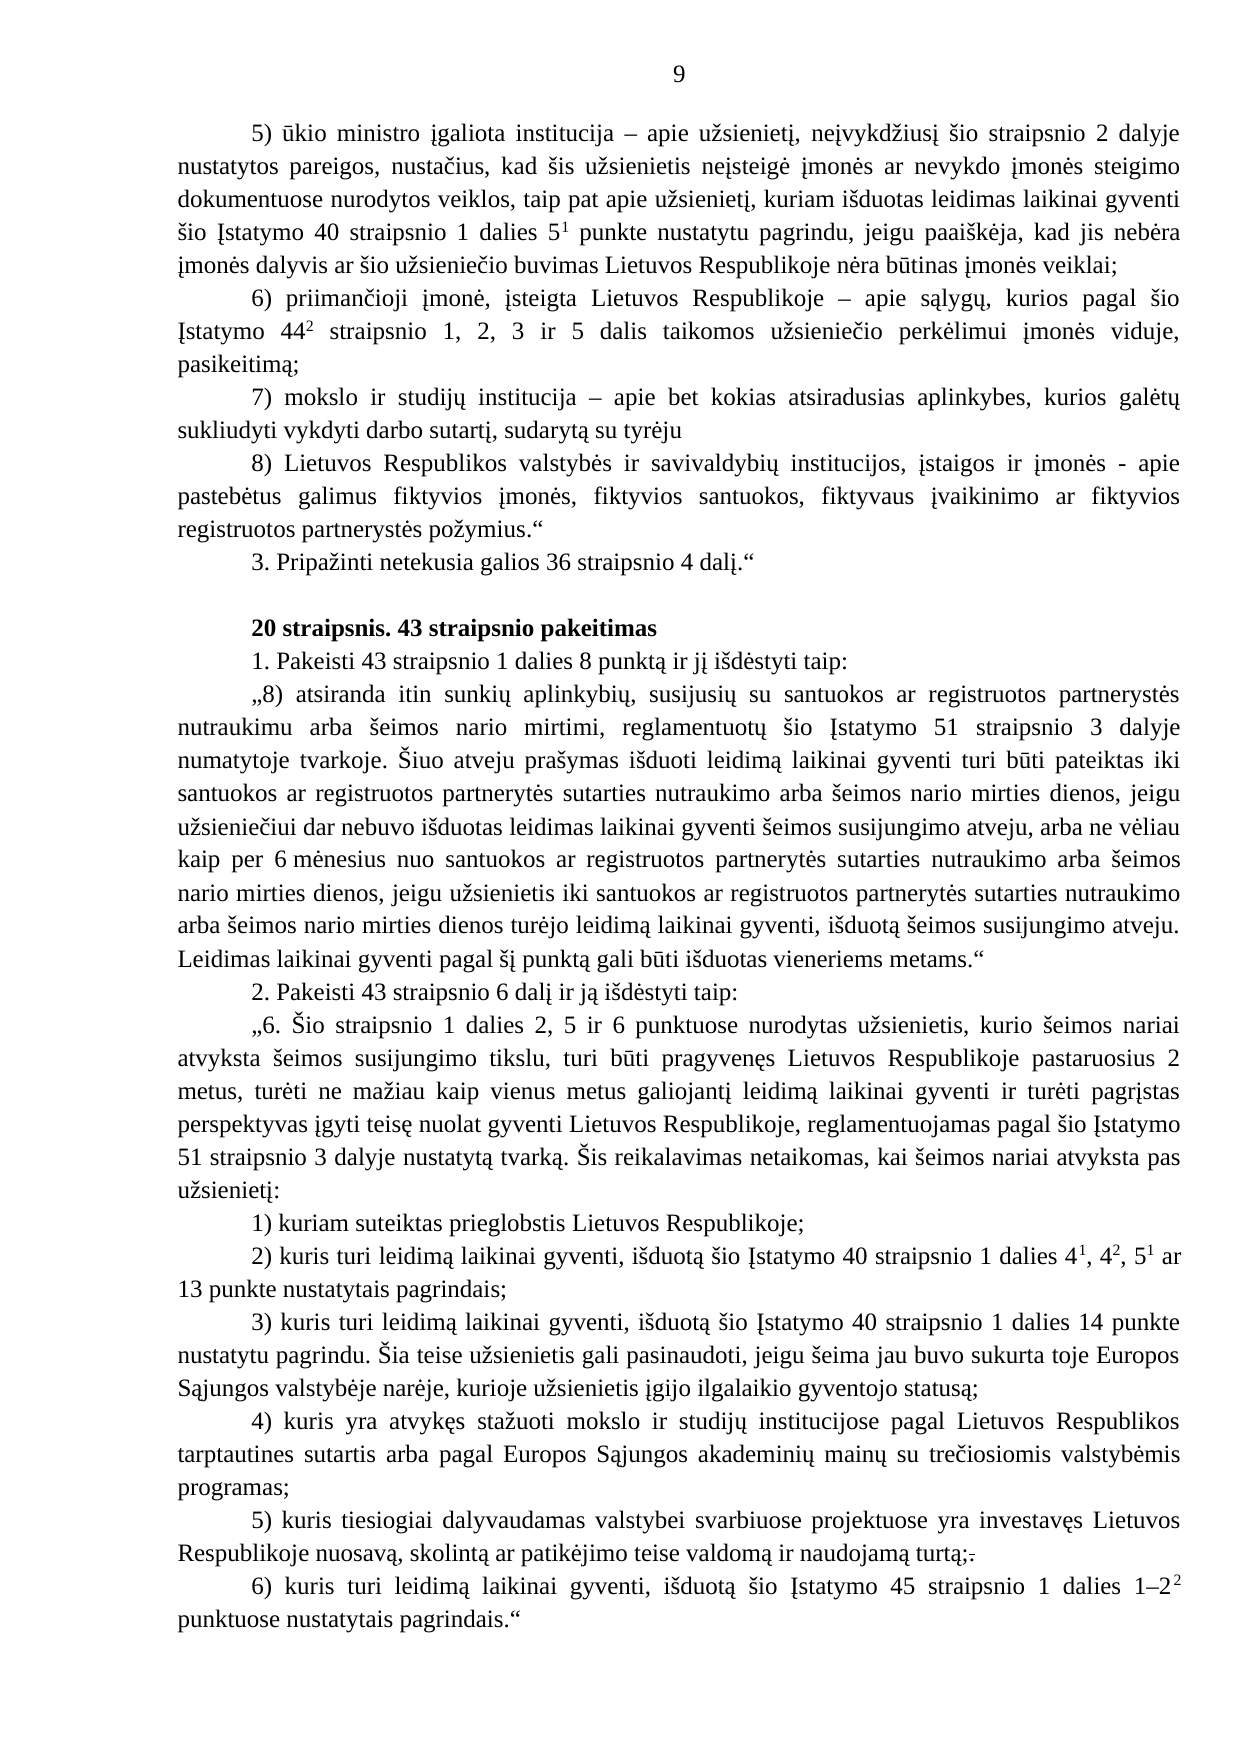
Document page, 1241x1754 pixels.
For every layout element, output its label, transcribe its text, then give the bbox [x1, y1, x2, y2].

text „6. Šio straipsnio 1 dalies 2, 5 ir 6 punktuose nurodytas užsienietis, kurio šeimos nariai atvyksta šeimos susijungimo tikslu, turi būti pragyvenęs Lietuvos Respublikoje pastaruosius 2 metus, turėti ne mažiau kaip vienus metus galiojantį leidimą laikinai gyventi ir turėti pagrįstas perspektyvas įgyti teisę nuolat gyventi Lietuvos Respublikoje, reglamentuojamas pagal šio Įstatymo 51 straipsnio 3 dalyje nustatytą tvarką. Šis reikalavimas netaikomas, kai šeimos nariai atvyksta pas užsienietį: [177, 1010, 1181, 1203]
text 6) kuris turi leidimą laikinai gyventi, išduotą šio Įstatymo 45 straipsnio 1 dalies 1–22 punktuose nustatytais pagrindais.“ [177, 1571, 1181, 1633]
text 7) mokslo ir studijų institucija – apie bet kokias atsiradusias aplinkybes, kurios galėtų sukliudyti vykdyti darbo sutartį, sudarytą su tyrėju [177, 382, 1181, 444]
text 5) ūkio ministro įgaliota institucija – apie užsienietį, neįvykdžiusį šio straipsnio 2 dalyje nustatytos pareigos, nustačius, kad šis užsienietis neįsteigė įmonės ar nevykdo įmonės steigimo dokumentuose nurodytos veiklos, taip pat apie užsienietį, kuriam išduotas leidimas laikinai gyventi šio Įstatymo 40 straipsnio 1 dalies 51 punkte nustatytu pagrindu, jeigu paaiškėja, kad jis nebėra įmonės dalyvis ar šio užsieniečio buvimas Lietuvos Respublikoje nėra būtinas įmonės veiklai; [177, 118, 1181, 279]
text 20 straipsnis. 43 straipsnio pakeitimas [177, 613, 1181, 642]
text 2) kuris turi leidimą laikinai gyventi, išduotą šio Įstatymo 40 straipsnio 1 dalies 41, 42, 51 ar 13 punkte nustatytais pagrindais; [177, 1241, 1181, 1303]
text 4) kuris yra atvykęs stažuoti mokslo ir studijų institucijose pagal Lietuvos Respublikos tarptautines sutartis arba pagal Europos Sąjungos akademinių mainų su trečiosiomis valstybėmis programas; [177, 1406, 1181, 1501]
text 5) kuris tiesiogiai dalyvaudamas valstybei svarbiuose projektuose yra investavęs Lietuvos Respublikoje nuosavą, skolintą ar patikėjimo teise valdomą ir naudojamą turtą;. [177, 1505, 1181, 1567]
text 1. Pakeisti 43 straipsnio 1 dalies 8 punktą ir jį išdėstyti taip: [177, 646, 1181, 675]
text „8) atsiranda itin sunkių aplinkybių, susijusių su santuokos ar registruotos partnerystės nutraukimu arba šeimos nario mirtimi, reglamentuotų šio Įstatymo 51 straipsnio 3 dalyje numatytoje tvarkoje. Šiuo atveju prašymas išduoti leidimą laikinai gyventi turi būti pateiktas iki santuokos ar registruotos partnerytės sutarties nutraukimo arba šeimos nario mirties dienos, jeigu užsieniečiui dar nebuvo išduotas leidimas laikinai gyventi šeimos susijungimo atveju, arba ne vėliau kaip per 6 mėnesius nuo santuokos ar registruotos partnerytės sutarties nutraukimo arba šeimos nario mirties dienos, jeigu užsienietis iki santuokos ar registruotos partnerytės sutarties nutraukimo arba šeimos nario mirties dienos turėjo leidimą laikinai gyventi, išduotą šeimos susijungimo atveju. Leidimas laikinai gyventi pagal šį punktą gali būti išduotas vieneriems metams.“ [177, 679, 1181, 972]
text 1) kuriam suteiktas prieglobstis Lietuvos Respublikoje; [177, 1208, 1181, 1237]
text 3. Pripažinti netekusia galios 36 straipsnio 4 dalį.“ [177, 547, 1181, 576]
text 3) kuris turi leidimą laikinai gyventi, išduotą šio Įstatymo 40 straipsnio 1 dalies 14 punkte nustatytu pagrindu. Šia teise užsienietis gali pasinaudoti, jeigu šeima jau buvo sukurta toje Europos Sąjungos valstybėje narėje, kurioje užsienietis įgijo ilgalaikio gyventojo statusą; [177, 1307, 1181, 1402]
text 8) Lietuvos Respublikos valstybės ir savivaldybių institucijos, įstaigos ir įmonės - apie pastebėtus galimus fiktyvios įmonės, fiktyvios santuokos, fiktyvaus įvaikinimo ar fiktyvios registruotos partnerystės požymius.“ [177, 448, 1181, 543]
text 2. Pakeisti 43 straipsnio 6 dalį ir ją išdėstyti taip: [177, 977, 1181, 1005]
text 6) priimančioji įmonė, įsteigta Lietuvos Respublikoje – apie sąlygų, kurios pagal šio Įstatymo 442 straipsnio 1, 2, 3 ir 5 dalis taikomos užsieniečio perkėlimui įmonės viduje, pasikeitimą; [177, 283, 1181, 378]
